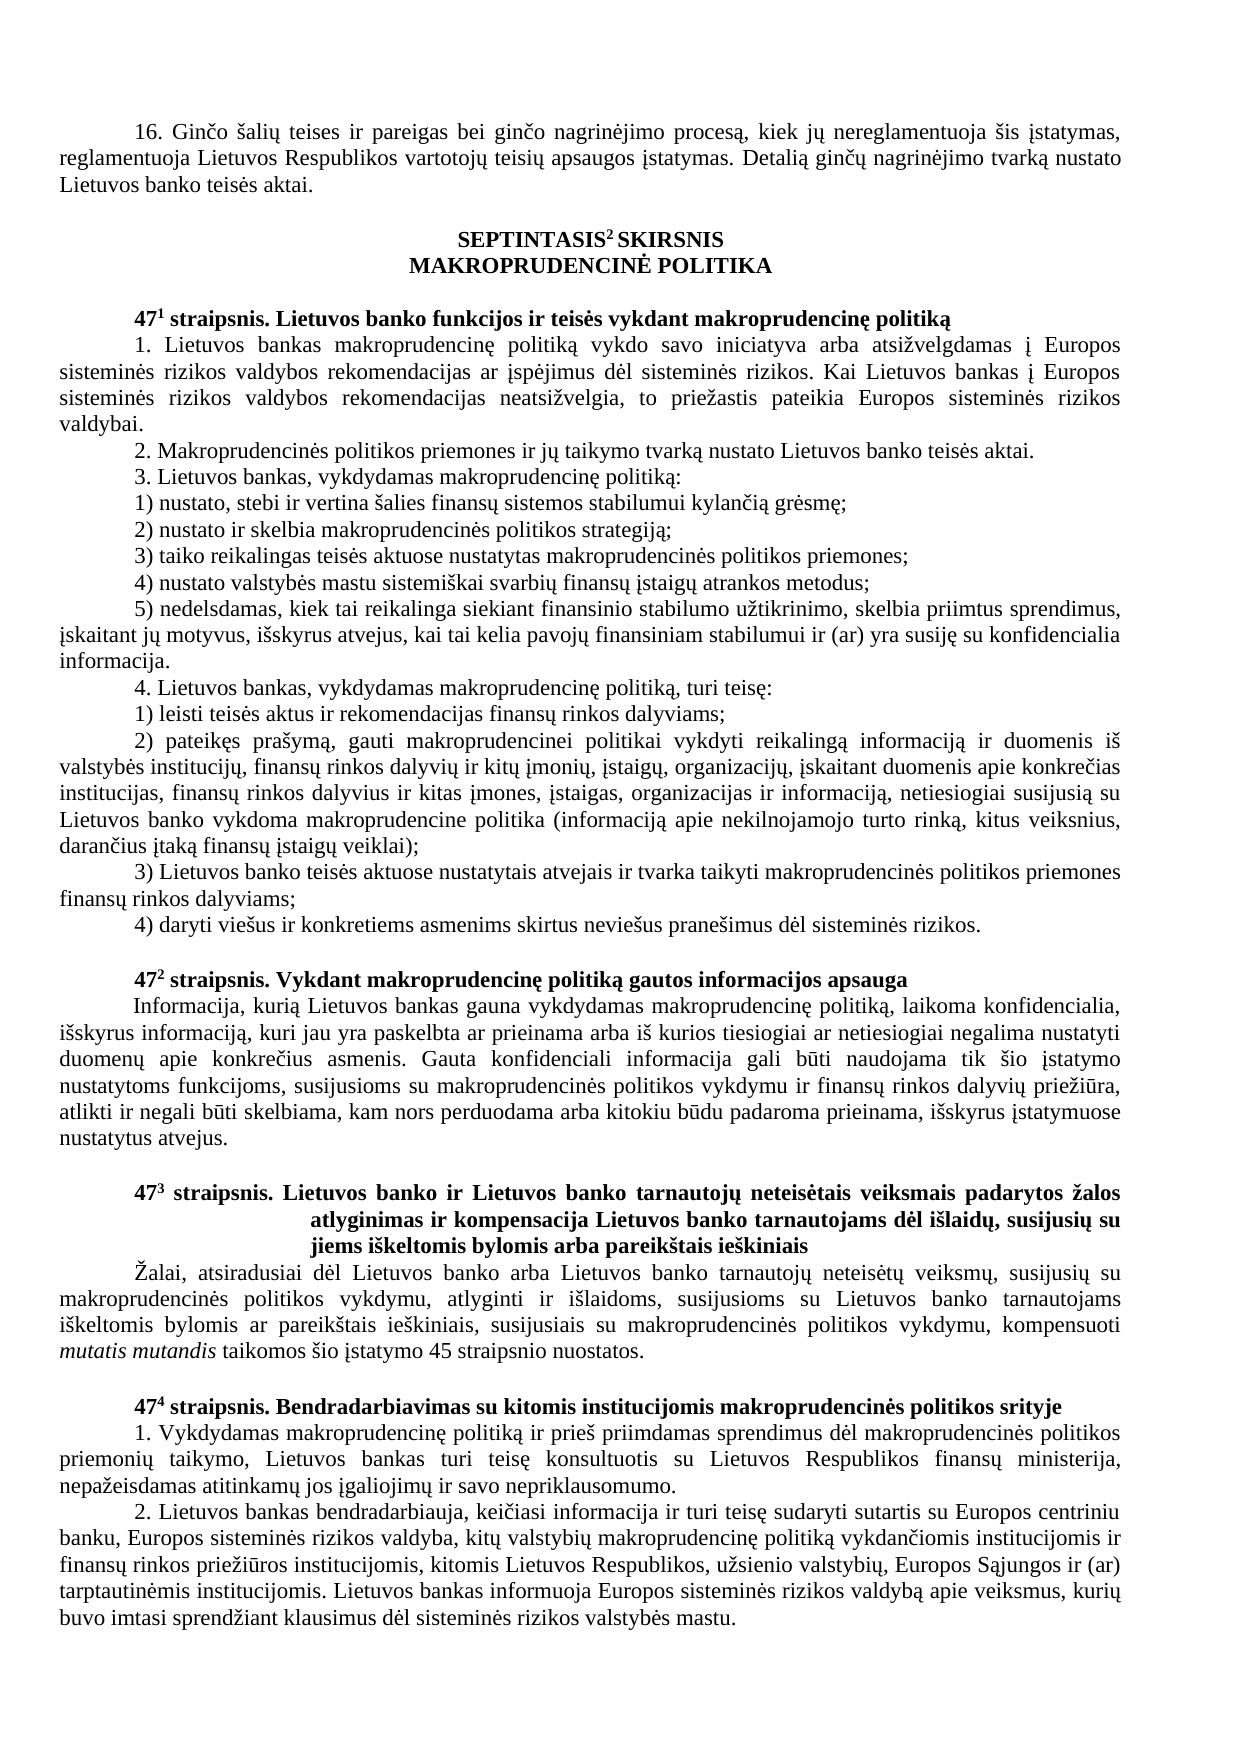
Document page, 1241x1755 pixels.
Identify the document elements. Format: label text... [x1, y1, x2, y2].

text 2. Lietuvos bankas bendradarbiauja, keičiasi informacija ir turi teisę sudaryti sutartis su Europos centriniu banku, Europos sisteminės rizikos valdyba, kitų valstybių makroprudencinę politiką vykdančiomis institucijomis ir finansų rinkos priežiūros institucijomis, kitomis Lietuvos Respublikos, užsienio valstybių, Europos Sąjungos ir (ar) tarptautinėmis institucijomis. Lietuvos bankas informuoja Europos sisteminės rizikos valdybą apie veiksmus, kurių buvo imtasi sprendžiant klausimus dėl sisteminės rizikos valstybės mastu. [59, 1498, 1122, 1630]
text 4. Lietuvos bankas, vykdydamas makroprudencinę politiką, turi teisę: [59, 674, 1122, 700]
text MAKROPRUDENCINĖ POLITIKA [59, 252, 1122, 279]
text Informacija, kurią Lietuvos bankas gauna vykdydamas makroprudencinę politiką, laikoma konfidencialia, išskyrus informaciją, kuri jau yra paskelbta ar prieinama arba iš kurios tiesiogiai ar netiesiogiai negalima nustatyti duomenų apie konkrečius asmenis. Gauta konfidenciali informacija gali būti naudojama tik šio įstatymo nustatytoms funkcijoms, susijusioms su makroprudencinės politikos vykdymu ir finansų rinkos dalyvių priežiūra, atlikti ir negali būti skelbiama, kam nors perduodama arba kitokiu būdu padaroma prieinama, išskyrus įstatymuose nustatytus atvejus. [59, 993, 1122, 1151]
text 2. Makroprudencinės politikos priemones ir jų taikymo tvarką nustato Lietuvos banko teisės aktai. [59, 437, 1122, 463]
text Žalai, atsiradusiai dėl Lietuvos banko arba Lietuvos banko tarnautojų neteisėtų veiksmų, susijusių su makroprudencinės politikos vykdymu, atlyginti ir išlaidoms, susijusioms su Lietuvos banko tarnautojams iškeltomis bylomis ar pareikštais ieškiniais, susijusiais su makroprudencinės politikos vykdymu, kompensuoti mutatis mutandis taikomos šio įstatymo 45 straipsnio nuostatos. [59, 1258, 1122, 1364]
text 1. Vykdydamas makroprudencinę politiką ir prieš priimdamas sprendimus dėl makroprudencinės politikos priemonių taikymo, Lietuvos bankas turi teisę konsultuotis su Lietuvos Respublikos finansų ministerija, nepažeisdamas atitinkamų jos įgaliojimų ir savo nepriklausomumo. [59, 1419, 1122, 1498]
text 4) daryti viešus ir konkretiems asmenims skirtus neviešus pranešimus dėl sisteminės rizikos. [59, 911, 1122, 937]
text 473 straipsnis. Lietuvos banko ir Lietuvos banko tarnautojų neteisėtais veiksmais padarytos žalos atlyginimas ir kompensacija Lietuvos banko tarnautojams dėl išlaidų, susijusių su jiems iškeltomis bylomis arba pareikštais ieškiniais [134, 1179, 1122, 1258]
text 3. Lietuvos bankas, vykdydamas makroprudencinę politiką: [59, 463, 1122, 489]
text 474 straipsnis. Bendradarbiavimas su kitomis institucijomis makroprudencinės politikos srityje [134, 1393, 1122, 1419]
text 3) Lietuvos banko teisės aktuose nustatytais atvejais ir tvarka taikyti makroprudencinės politikos priemones finansų rinkos dalyviams; [59, 858, 1122, 911]
text 1. Lietuvos bankas makroprudencinę politiką vykdo savo iniciatyva arba atsižvelgdamas į Europos sisteminės rizikos valdybos rekomendacijas ar įspėjimus dėl sisteminės rizikos. Kai Lietuvos bankas į Europos sisteminės rizikos valdybos rekomendacijas neatsižvelgia, to priežastis pateikia Europos sisteminės rizikos valdybai. [59, 331, 1122, 437]
text 471 straipsnis. Lietuvos banko funkcijos ir teisės vykdant makroprudencinę politiką [134, 305, 1122, 331]
text 4) nustato valstybės mastu sistemiškai svarbių finansų įstaigų atrankos metodus; [59, 568, 1122, 595]
text 1) leisti teisės aktus ir rekomendacijas finansų rinkos dalyviams; [59, 700, 1122, 727]
text SEPTINTASIS2 SKIRSNIS [59, 226, 1122, 252]
text 3) taiko reikalingas teisės aktuose nustatytas makroprudencinės politikos priemones; [59, 542, 1122, 568]
text 1) nustato, stebi ir vertina šalies finansų sistemos stabilumui kylančią grėsmę; [59, 489, 1122, 516]
text 5) nedelsdamas, kiek tai reikalinga siekiant finansinio stabilumo užtikrinimo, skelbia priimtus sprendimus, įskaitant jų motyvus, išskyrus atvejus, kai tai kelia pavojų finansiniam stabilumui ir (ar) yra susiję su konfidencialia informacija. [59, 595, 1122, 674]
text 2) pateikęs prašymą, gauti makroprudencinei politikai vykdyti reikalingą informaciją ir duomenis iš valstybės institucijų, finansų rinkos dalyvių ir kitų įmonių, įstaigų, organizacijų, įskaitant duomenis apie konkrečias institucijas, finansų rinkos dalyvius ir kitas įmones, įstaigas, organizacijas ir informaciją, netiesiogiai susijusią su Lietuvos banko vykdoma makroprudencine politika (informaciją apie nekilnojamojo turto rinką, kitus veiksnius, darančius įtaką finansų įstaigų veiklai); [59, 727, 1122, 858]
text 16. Ginčo šalių teises ir pareigas bei ginčo nagrinėjimo procesą, kiek jų nereglamentuoja šis įstatymas, reglamentuoja Lietuvos Respublikos vartotojų teisių apsaugos įstatymas. Detalią ginčų nagrinėjimo tvarką nustato Lietuvos banko teisės aktai. [59, 118, 1122, 197]
text 472 straipsnis. Vykdant makroprudencinę politiką gautos informacijos apsauga [134, 966, 1122, 993]
text 2) nustato ir skelbia makroprudencinės politikos strategiją; [59, 516, 1122, 542]
